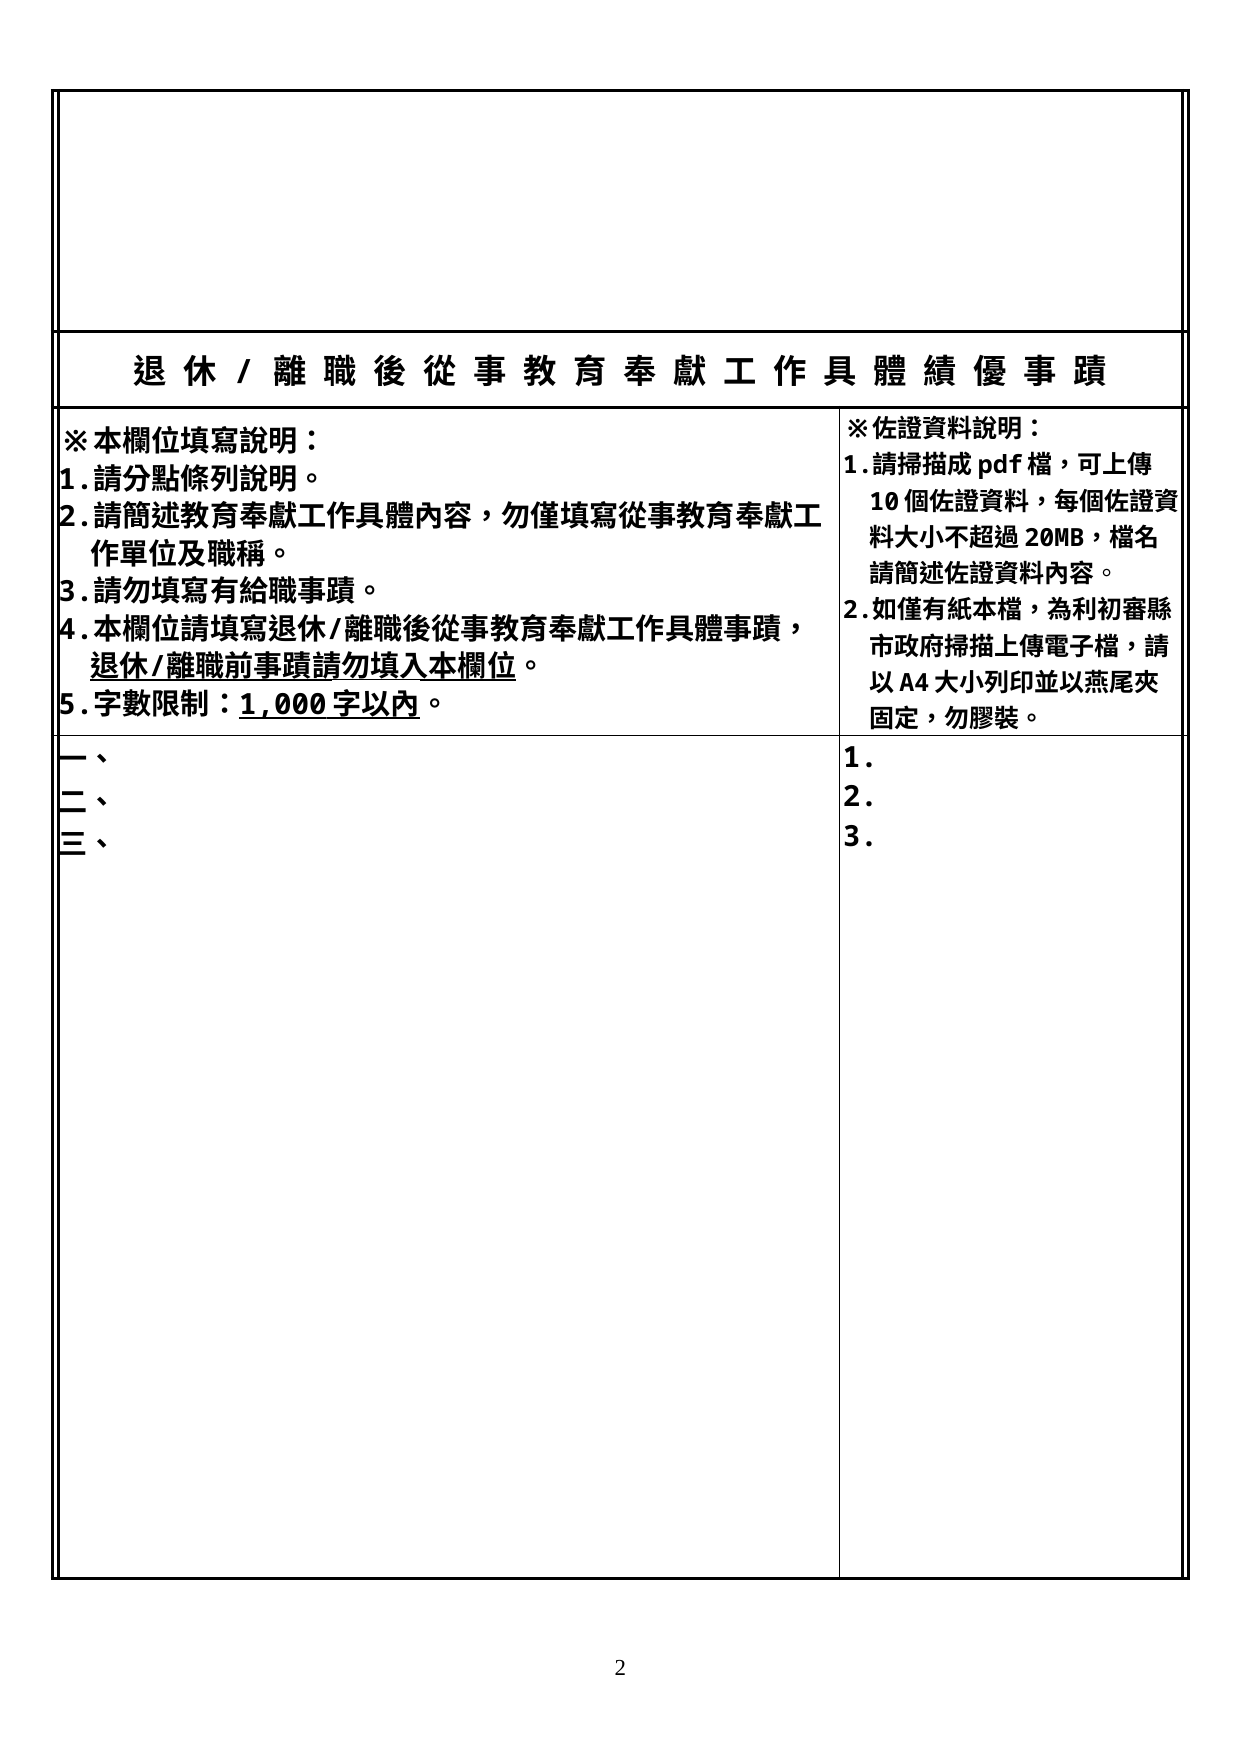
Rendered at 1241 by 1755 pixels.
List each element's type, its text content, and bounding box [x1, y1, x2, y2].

table_cell ※本欄位填寫說明： 1.請分點條列說明。 2.請簡述教育奉獻工作具體內容，勿僅填寫從事教育奉獻工作單位及職稱。 3.請勿填寫有給職事蹟。 4.本欄位請填寫退休/離職後從事教育奉獻工作具體事蹟， 退休/離職前事蹟請勿填入本欄位。 5.字數限制：1,000字以內。 [60, 409, 839, 735]
table_cell 退 休 / 離 職 後 從 事 教 育 奉 獻 工 作 具 體 績 優 事 蹟 [60, 333, 1181, 406]
table_cell 一、 二、 三、 [60, 736, 839, 1577]
table_cell ※佐證資料說明： 1.請掃描成pdf檔，可上傳10個佐證資料，每個佐證資料大小不超過20MB，檔名請簡述佐證資料內容。 2.如僅有紙本檔，為利初審縣市政府掃描上傳電子檔，請以A4大小列印並以燕尾夾固定，勿膠裝。 [840, 409, 1181, 735]
table_cell [60, 92, 1181, 330]
table_cell 1. 2. 3. [840, 736, 1181, 1577]
